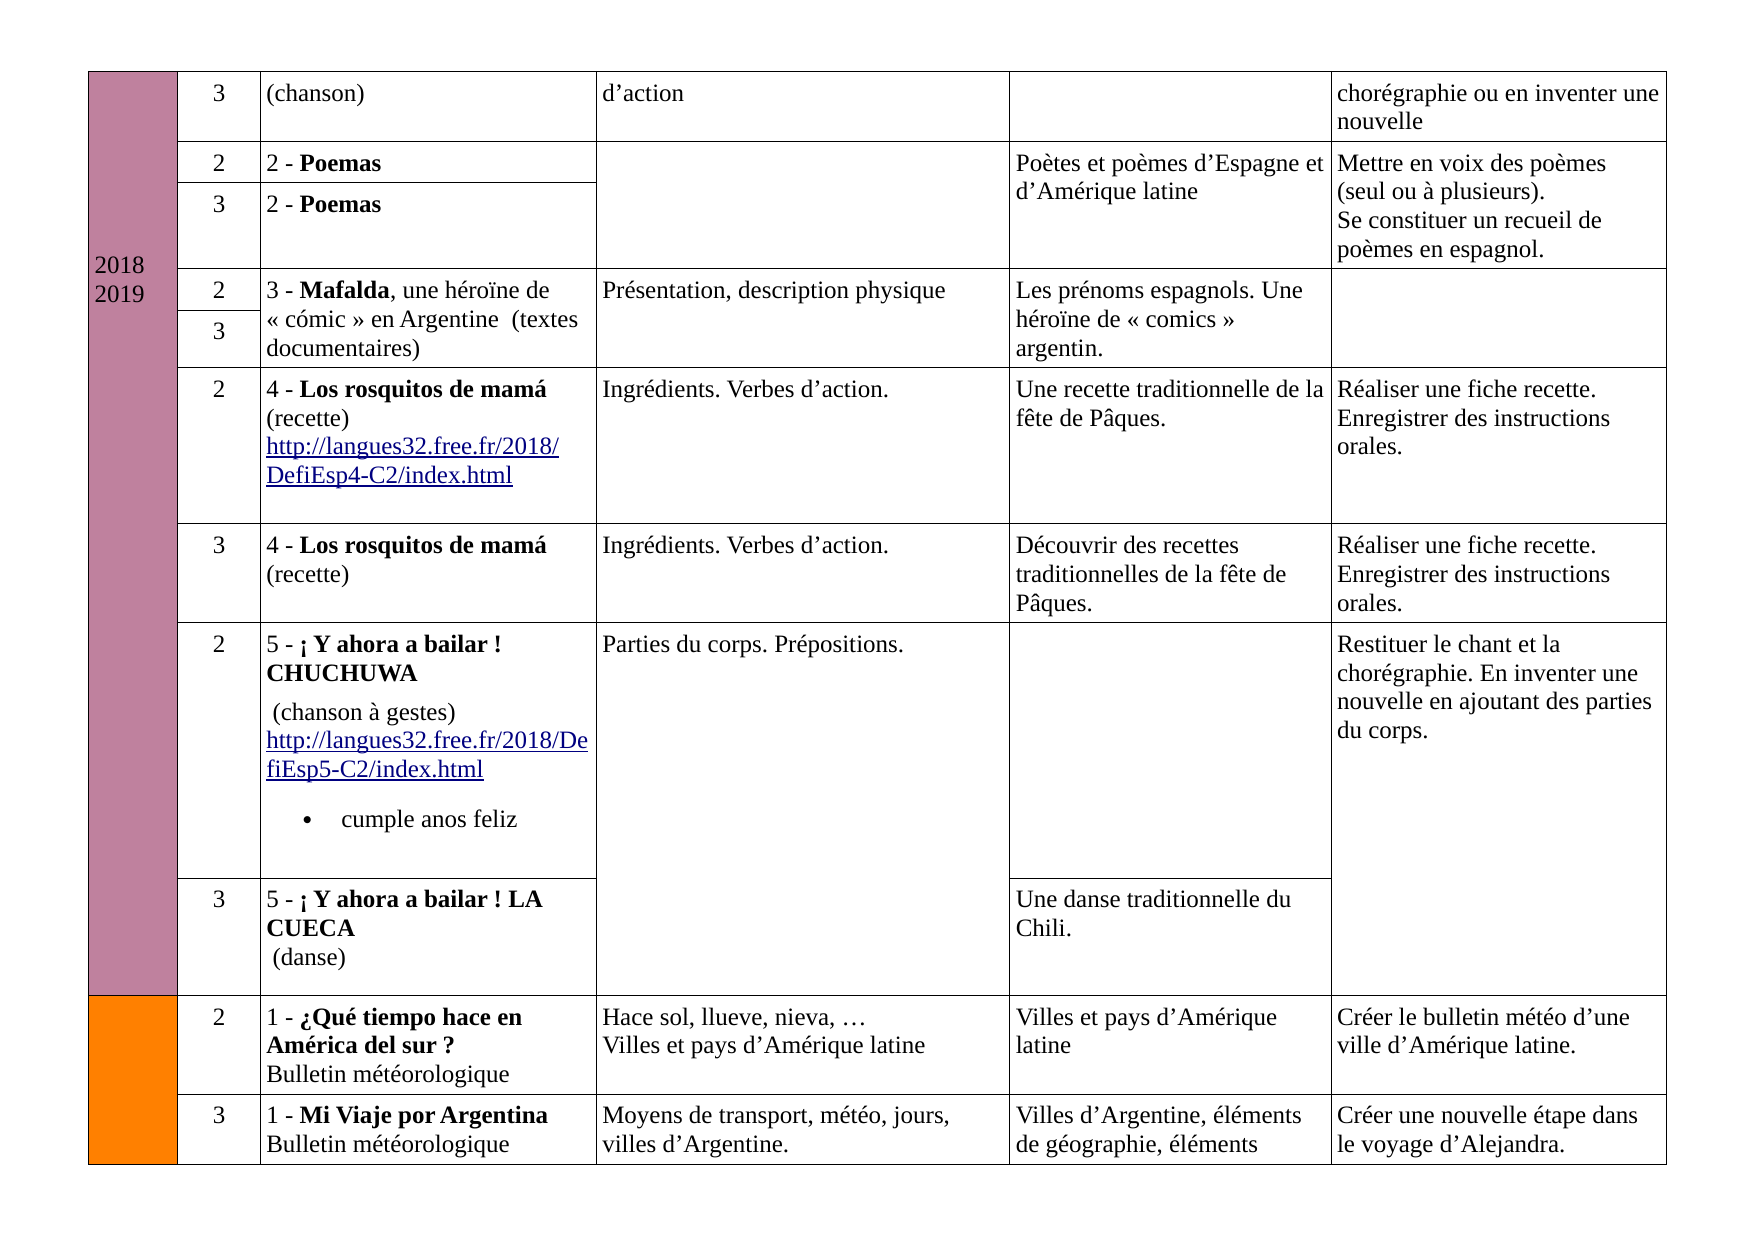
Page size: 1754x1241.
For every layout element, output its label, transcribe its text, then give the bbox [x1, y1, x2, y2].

table_cell 3 [178, 1095, 260, 1164]
table_cell 1 - Mi Viaje por Argentina Bulletin météorologique [261, 1095, 596, 1164]
table_cell Créer le bulletin météo d’une ville d’Amérique latine. [1332, 996, 1666, 1094]
table_cell 2 [178, 269, 260, 309]
table_cell Moyens de transport, météo, jours, villes d’Argentine. [597, 1095, 1009, 1164]
table_cell Hace sol, llueve, nieva, … Villes et pays d’Amérique latine [597, 996, 1009, 1094]
table_cell Villes et pays d’Amérique latine [1010, 996, 1331, 1094]
table_cell 2 - Poemas [261, 142, 596, 182]
table_cell 2 [178, 142, 260, 182]
table_cell 5 - ¡ Y ahora a bailar ! LA CUECA (danse) [261, 879, 596, 995]
table_cell 2 [178, 996, 260, 1094]
table_cell 2018 2019 [89, 72, 177, 995]
table_cell 2 - Poemas [261, 183, 596, 268]
table_cell [1010, 623, 1331, 877]
table_cell Villes d’Argentine, éléments de géographie, éléments [1010, 1095, 1331, 1164]
table_cell Parties du corps. Prépositions. [597, 623, 1009, 995]
table_cell Restituer le chant et la chorégraphie. En inventer une nouvelle en ajoutant des parties du corps. [1332, 623, 1666, 995]
table_cell 1 - ¿Qué tiempo hace en América del sur ? Bulletin météorologique [261, 996, 596, 1094]
table_cell Ingrédients. Verbes d’action. [597, 524, 1009, 622]
table_cell d’action [597, 72, 1009, 141]
table_cell Mettre en voix des poèmes (seul ou à plusieurs). Se constituer un recueil de poèmes en espagnol. [1332, 142, 1666, 268]
table_cell Réaliser une fiche recette. Enregistrer des instructions orales. [1332, 524, 1666, 622]
table_cell Découvrir des recettes traditionnelles de la fête de Pâques. [1010, 524, 1331, 622]
table_cell 4 - Los rosquitos de mamá (recette) [261, 524, 596, 622]
table_cell 3 [178, 879, 260, 995]
table_cell chorégraphie ou en inventer une nouvelle [1332, 72, 1666, 141]
table_cell 4 - Los rosquitos de mamá (recette) http://langues32.free.fr/2018/DefiEsp4-C2/index.html [261, 368, 596, 523]
table_cell 3 [178, 183, 260, 268]
table_cell Ingrédients. Verbes d’action. [597, 368, 1009, 523]
table_cell Présentation, description physique [597, 269, 1009, 367]
table_cell [89, 996, 177, 1164]
table_cell 2 [178, 368, 260, 523]
table_cell (chanson) [261, 72, 596, 141]
table_cell [1010, 72, 1331, 141]
table_cell Une recette traditionnelle de la fête de Pâques. [1010, 368, 1331, 523]
table_cell [1332, 269, 1666, 367]
table_cell Les prénoms espagnols. Une héroïne de « comics » argentin. [1010, 269, 1331, 367]
table_cell Créer une nouvelle étape dans le voyage d’Alejandra. [1332, 1095, 1666, 1164]
table_cell 3 [178, 524, 260, 622]
table_cell 3 [178, 311, 260, 367]
table_cell Une danse traditionnelle du Chili. [1010, 879, 1331, 995]
table_cell 2 [178, 623, 260, 877]
table_cell [597, 142, 1009, 268]
table_cell 3 [178, 72, 260, 141]
table_cell 3 - Mafalda, une héroïne de « cómic » en Argentine (textes documentaires) [261, 269, 596, 367]
table_cell 5 - ¡ Y ahora a bailar ! CHUCHUWA (chanson à gestes) http://langues32.free.fr/2018/DefiEsp5-C2/index.html cumple anos feliz [261, 623, 596, 877]
table_cell Poètes et poèmes d’Espagne et d’Amérique latine [1010, 142, 1331, 268]
table_cell Réaliser une fiche recette. Enregistrer des instructions orales. [1332, 368, 1666, 523]
